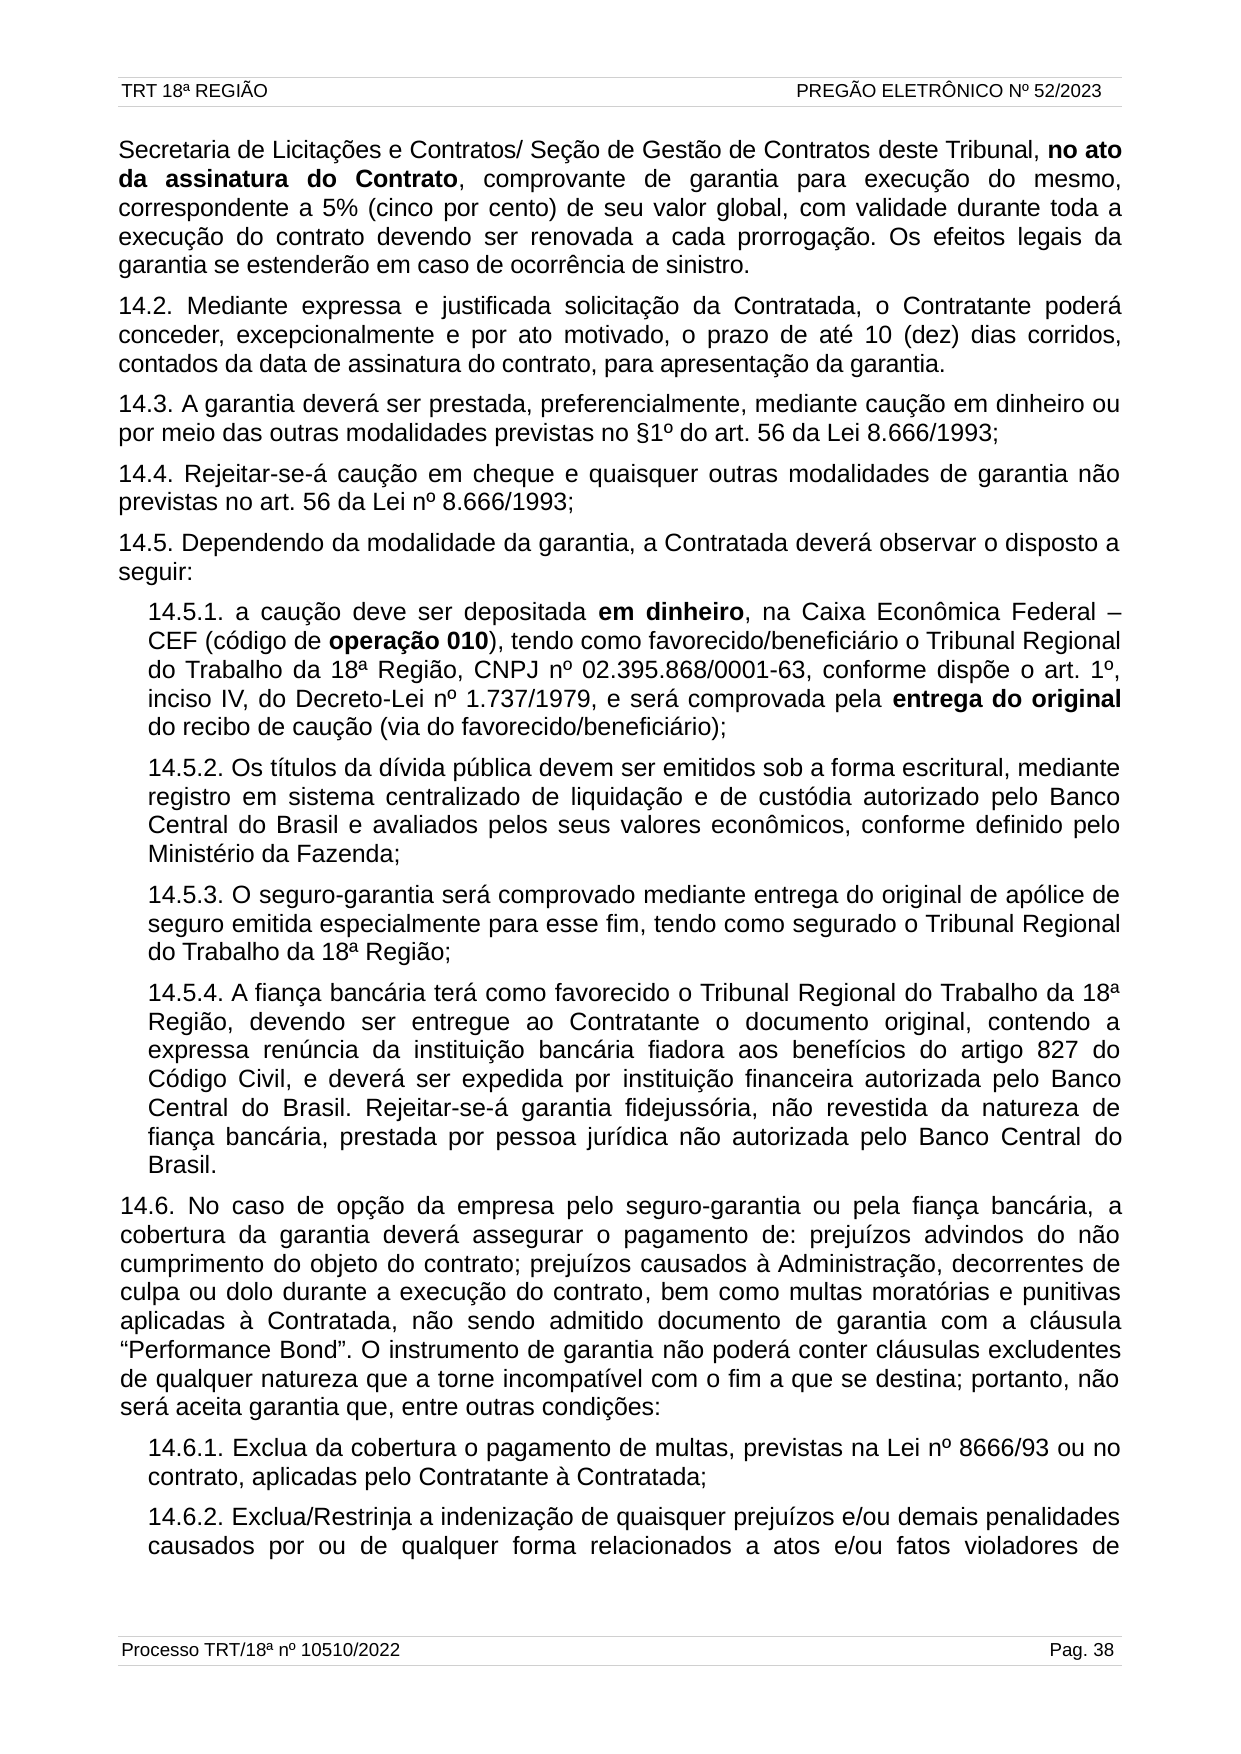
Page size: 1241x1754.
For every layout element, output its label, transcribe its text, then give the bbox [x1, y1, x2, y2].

text 14.6. No caso de opção da empresa pelo seguro-garantia ou pela fiança bancária, a cobertura da garantia deverá assegurar o pagamento de: prejuízos advindos do não cumprimento do objeto do contrato; prejuízos causados à Administração, decorrentes de culpa ou dolo durante a execução do contrato, bem como multas moratórias e punitivas aplicadas à Contratada, não sendo admitido documento de garantia com a cláusula “Performance Bond”. O instrumento de garantia não poderá conter cláusulas excludentes de qualquer natureza que a torne incompatível com o fim a que se destina; portanto, não será aceita garantia que, entre outras condições: [120, 1191, 1122, 1421]
text 14.6.2. Exclua/Restrinja a indenização de quaisquer prejuízos e/ou demais penalidades causados por ou de qualquer forma relacionados a atos e/ou fatos violadores de [148, 1502, 1122, 1560]
text 14.6.1. Exclua da cobertura o pagamento de multas, previstas na Lei nº 8666/93 ou no contrato, aplicadas pelo Contratante à Contratada; [148, 1433, 1122, 1491]
text 14.2. Mediante expressa e justificada solicitação da Contratada, o Contratante poderá conceder, excepcionalmente e por ato motivado, o prazo de até 10 (dez) dias corridos, contados da data de assinatura do contrato, para apresentação da garantia. [118, 291, 1122, 377]
text 14.5.3. O seguro-garantia será comprovado mediante entrega do original de apólice de seguro emitida especialmente para esse fim, tendo como segurado o Tribunal Regional do Trabalho da 18ª Região; [148, 880, 1122, 966]
text Secretaria de Licitações e Contratos/ Seção de Gestão de Contratos deste Tribunal, no ato da assinatura do Contrato, comprovante de garantia para execução do mesmo, correspondente a 5% (cinco por cento) de seu valor global, com validade durante toda a execução do contrato devendo ser renovada a cada prorrogação. Os efeitos legais da garantia se estenderão em caso de ocorrência de sinistro. [118, 136, 1122, 279]
text 14.5.4. A fiança bancária terá como favorecido o Tribunal Regional do Trabalho da 18ª Região, devendo ser entregue ao Contratante o documento original, contendo a expressa renúncia da instituição bancária fiadora aos benefícios do artigo 827 do Código Civil, e deverá ser expedida por instituição financeira autorizada pelo Banco Central do Brasil. Rejeitar-se-á garantia fidejussória, não revestida da natureza de fiança bancária, prestada por pessoa jurídica não autorizada pelo Banco Central do Brasil. [148, 978, 1122, 1179]
text 14.5.2. Os títulos da dívida pública devem ser emitidos sob a forma escritural, mediante registro em sistema centralizado de liquidação e de custódia autorizado pelo Banco Central do Brasil e avaliados pelos seus valores econômicos, conforme definido pelo Ministério da Fazenda; [148, 753, 1122, 868]
text 14.3. A garantia deverá ser prestada, preferencialmente, mediante caução em dinheiro ou por meio das outras modalidades previstas no §1º do art. 56 da Lei 8.666/1993; [118, 389, 1122, 447]
text 14.4. Rejeitar-se-á caução em cheque e quaisquer outras modalidades de garantia não previstas no art. 56 da Lei nº 8.666/1993; [118, 459, 1122, 516]
text 14.5. Dependendo da modalidade da garantia, a Contratada deverá observar o disposto a seguir: [118, 528, 1122, 586]
text 14.5.1. a caução deve ser depositada em dinheiro, na Caixa Econômica Federal – CEF (código de operação 010), tendo como favorecido/beneficiário o Tribunal Regional do Trabalho da 18ª Região, CNPJ nº 02.395.868/0001-63, conforme dispõe o art. 1º, inciso IV, do Decreto-Lei nº 1.737/1979, e será comprovada pela entrega do original do recibo de caução (via do favorecido/beneficiário); [148, 597, 1122, 741]
